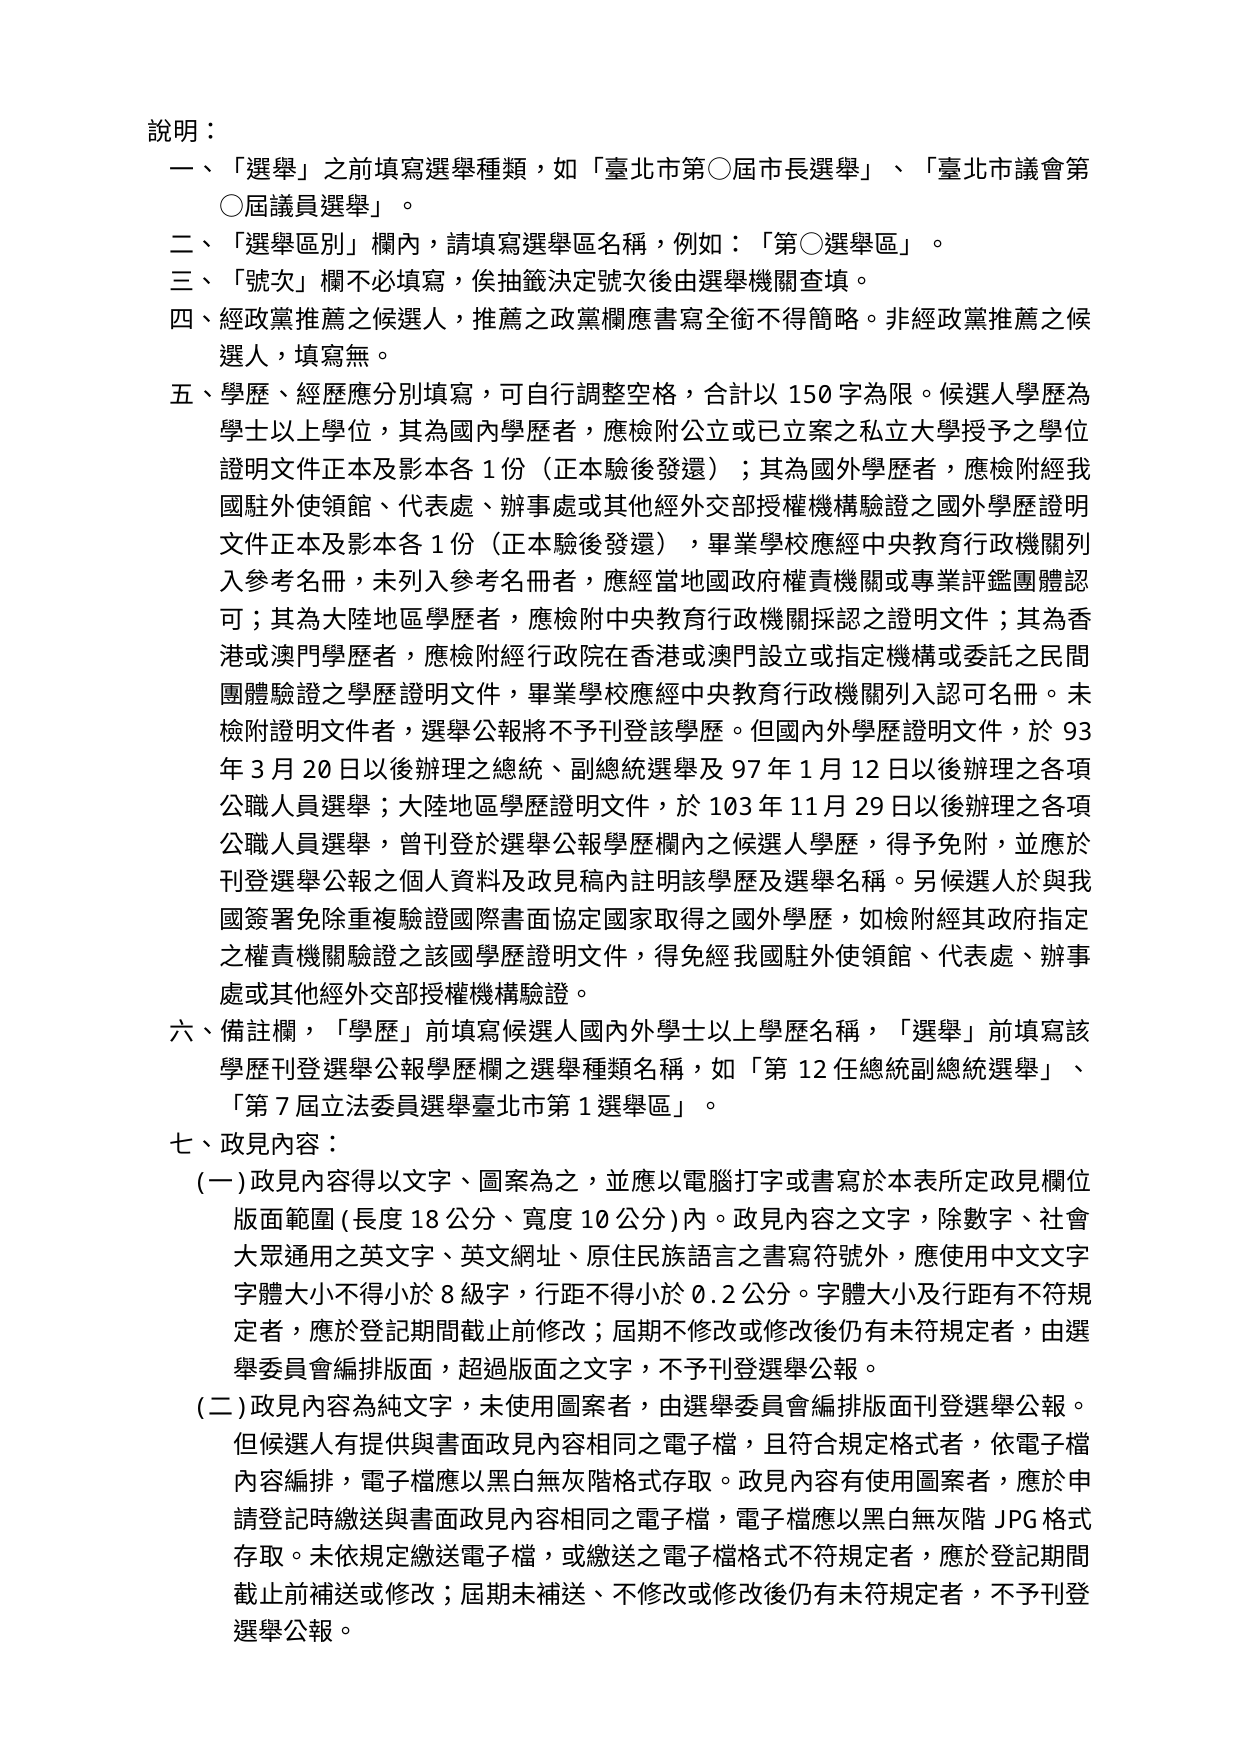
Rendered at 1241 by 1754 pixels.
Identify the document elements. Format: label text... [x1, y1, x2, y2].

text 一、「選舉」之前填寫選舉種類，如「臺北市第○屆市長選舉」、「臺北市議會第○屆議員選舉」。 [169, 148, 1092, 223]
text (二)政見內容為純文字，未使用圖案者，由選舉委員會編排版面刊登選舉公報。但候選人有提供與書面政見內容相同之電子檔，且符合規定格式者，依電子檔內容編排，電子檔應以黑白無灰階格式存取。政見內容有使用圖案者，應於申請登記時繳送與書面政見內容相同之電子檔，電子檔應以黑白無灰階JPG格式存取。未依規定繳送電子檔，或繳送之電子檔格式不符規定者，應於登記期間截止前補送或修改；屆期未補送、不修改或修改後仍有未符規定者，不予刊登選舉公報。 [193, 1386, 1092, 1648]
text 三、「號次」欄不必填寫，俟抽籤決定號次後由選舉機關查填。 [169, 261, 1092, 298]
text 七、政見內容： [169, 1123, 1092, 1161]
text 二、「選舉區別」欄內，請填寫選舉區名稱，例如：「第○選舉區」。 [169, 223, 1092, 261]
text 說明： [148, 111, 1092, 148]
text 五、學歷、經歷應分別填寫，可自行調整空格，合計以150字為限。候選人學歷為學士以上學位，其為國內學歷者，應檢附公立或已立案之私立大學授予之學位證明文件正本及影本各1份（正本驗後發還）；其為國外學歷者，應檢附經我國駐外使領館、代表處、辦事處或其他經外交部授權機構驗證之國外學歷證明文件正本及影本各1份（正本驗後發還），畢業學校應經中央教育行政機關列入參考名冊，未列入參考名冊者，應經當地國政府權責機關或專業評鑑團體認可；其為大陸地區學歷者，應檢附中央教育行政機關採認之證明文件；其為香港或澳門學歷者，應檢附經行政院在香港或澳門設立或指定機構或委託之民間團體驗證之學歷證明文件，畢業學校應經中央教育行政機關列入認可名冊。未檢附證明文件者，選舉公報將不予刊登該學歷。但國內外學歷證明文件，於93年3月20日以後辦理之總統、副總統選舉及97年1月12日以後辦理之各項公職人員選舉；大陸地區學歷證明文件，於103年11月29日以後辦理之各項公職人員選舉，曾刊登於選舉公報學歷欄內之候選人學歷，得予免附，並應於刊登選舉公報之個人資料及政見稿內註明該學歷及選舉名稱。另候選人於與我國簽署免除重複驗證國際書面協定國家取得之國外學歷，如檢附經其政府指定之權責機關驗證之該國學歷證明文件，得免經我國駐外使領館、代表處、辦事處或其他經外交部授權機構驗證。 [169, 373, 1092, 1011]
text (一)政見內容得以文字、圖案為之，並應以電腦打字或書寫於本表所定政見欄位版面範圍(長度18公分、寬度10公分)內。政見內容之文字，除數字、社會大眾通用之英文字、英文網址、原住民族語言之書寫符號外，應使用中文文字，字體大小不得小於8級字，行距不得小於0.2公分。字體大小及行距有不符規定者，應於登記期間截止前修改；屆期不修改或修改後仍有未符規定者，由選舉委員會編排版面，超過版面之文字，不予刊登選舉公報。 [193, 1161, 1092, 1386]
text 四、經政黨推薦之候選人，推薦之政黨欄應書寫全銜不得簡略。非經政黨推薦之候選人，填寫無。 [169, 298, 1092, 373]
text 六、備註欄，「學歷」前填寫候選人國內外學士以上學歷名稱，「選舉」前填寫該學歷刊登選舉公報學歷欄之選舉種類名稱，如「第12任總統副總統選舉」、「第7屆立法委員選舉臺北市第1選舉區」。 [169, 1011, 1092, 1123]
